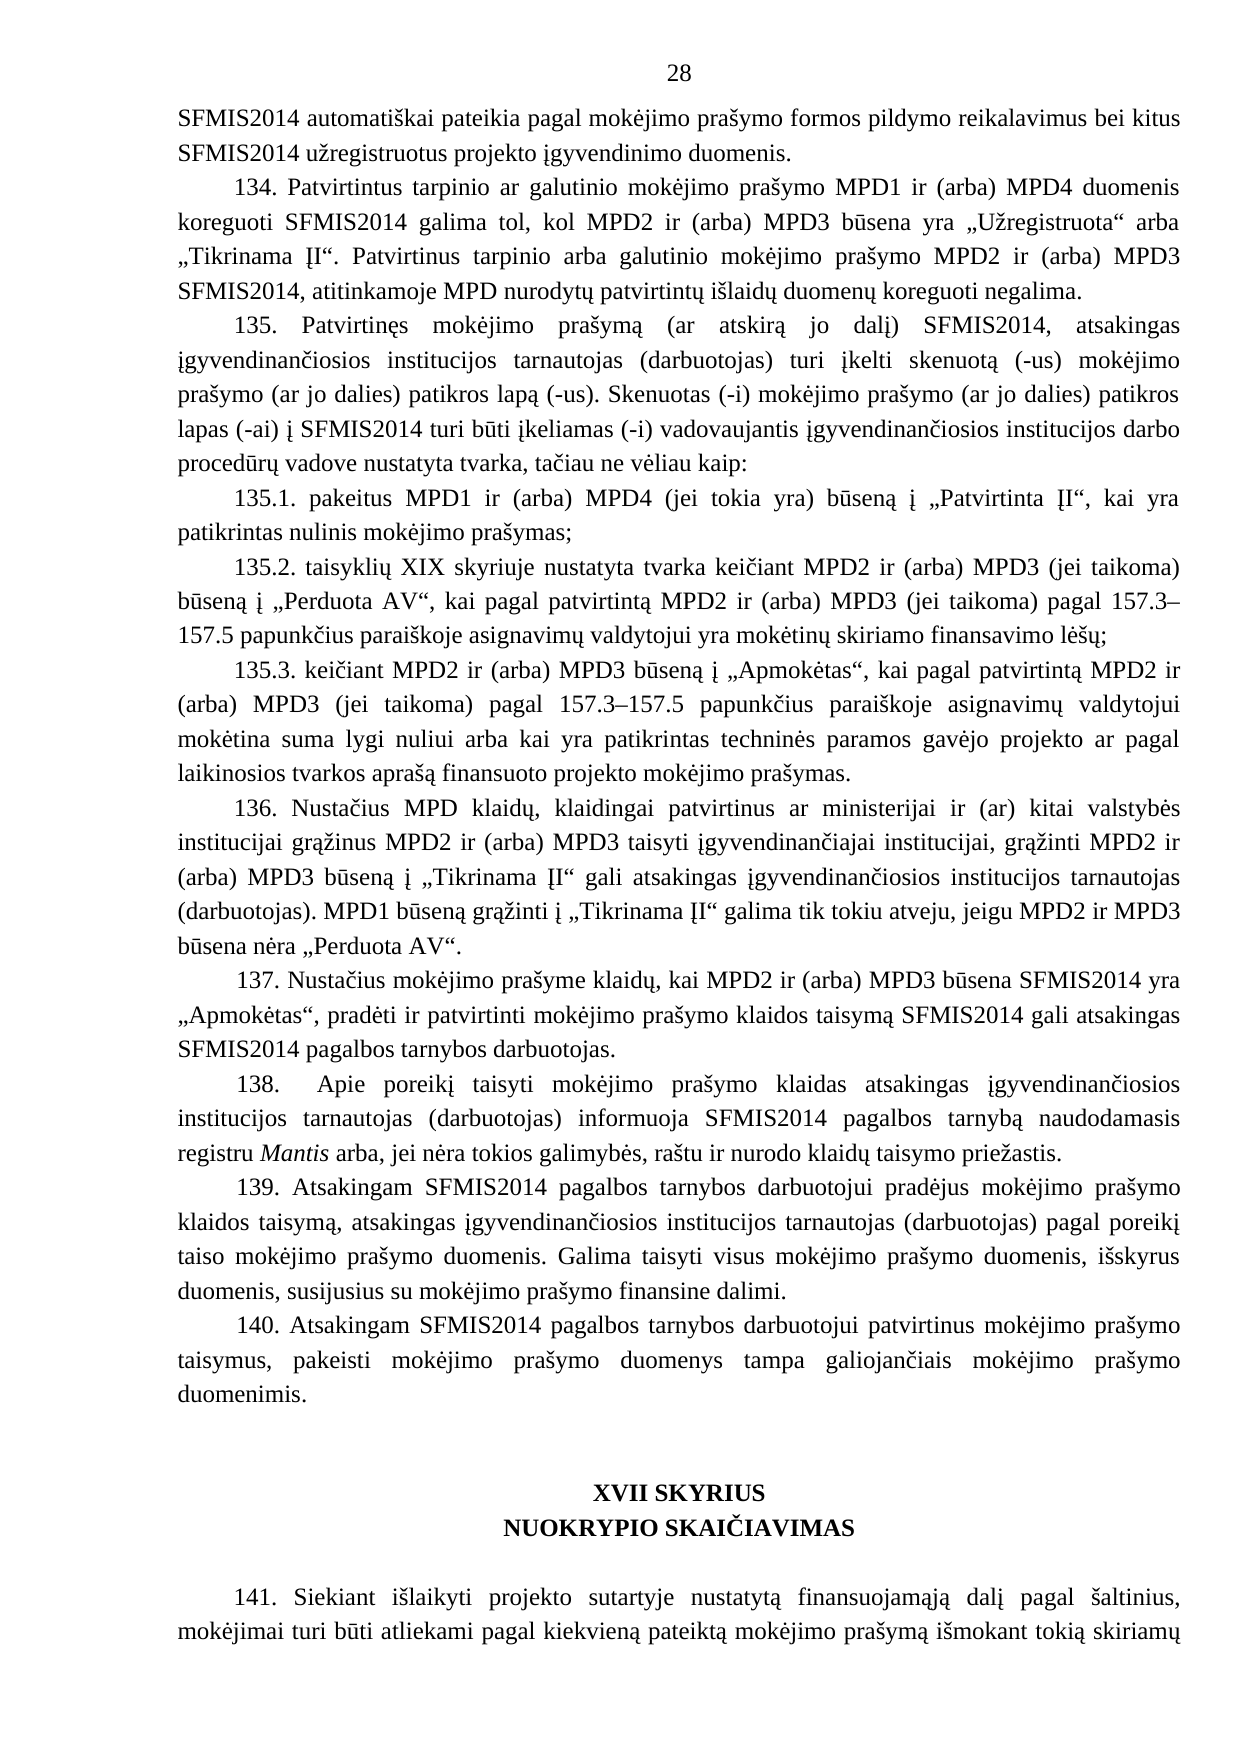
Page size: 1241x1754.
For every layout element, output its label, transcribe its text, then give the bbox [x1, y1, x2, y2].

text 136. Nustačius MPD klaidų, klaidingai patvirtinus ar ministerijai ir (ar) kitai valstybės institucijai grąžinus MPD2 ir (arba) MPD3 taisyti įgyvendinančiajai institucijai, grąžinti MPD2 ir (arba) MPD3 būseną į „Tikrinama ĮI“ gali atsakingas įgyvendinančiosios institucijos tarnautojas (darbuotojas). MPD1 būseną grąžinti į „Tikrinama ĮI“ galima tik tokiu atveju, jeigu MPD2 ir MPD3 būsena nėra „Perduota AV“. [177, 793, 1181, 960]
text 139. Atsakingam SFMIS2014 pagalbos tarnybos darbuotojui pradėjus mokėjimo prašymo klaidos taisymą, atsakingas įgyvendinančiosios institucijos tarnautojas (darbuotojas) pagal poreikį taiso mokėjimo prašymo duomenis. Galima taisyti visus mokėjimo prašymo duomenis, išskyrus duomenis, susijusius su mokėjimo prašymo finansine dalimi. [177, 1172, 1181, 1304]
text 141. Siekiant išlaikyti projekto sutartyje nustatytą finansuojamąją dalį pagal šaltinius, mokėjimai turi būti atliekami pagal kiekvieną pateiktą mokėjimo prašymą išmokant tokią skiriamų [177, 1582, 1181, 1645]
text NUOKRYPIO SKAIČIAVIMAS [177, 1513, 1181, 1542]
text 135.3. keičiant MPD2 ir (arba) MPD3 būseną į „Apmokėtas“, kai pagal patvirtintą MPD2 ir (arba) MPD3 (jei taikoma) pagal 157.3–157.5 papunkčius paraiškoje asignavimų valdytojui mokėtina suma lygi nuliui arba kai yra patikrintas techninės paramos gavėjo projekto ar pagal laikinosios tvarkos aprašą finansuoto projekto mokėjimo prašymas. [177, 655, 1181, 787]
text 135.2. taisyklių XIX skyriuje nustatyta tvarka keičiant MPD2 ir (arba) MPD3 (jei taikoma) būseną į „Perduota AV“, kai pagal patvirtintą MPD2 ir (arba) MPD3 (jei taikoma) pagal 157.3–157.5 papunkčius paraiškoje asignavimų valdytojui yra mokėtinų skiriamo finansavimo lėšų; [177, 552, 1181, 649]
text SFMIS2014 automatiškai pateikia pagal mokėjimo prašymo formos pildymo reikalavimus bei kitus SFMIS2014 užregistruotus projekto įgyvendinimo duomenis. [177, 103, 1181, 167]
text 135.1. pakeitus MPD1 ir (arba) MPD4 (jei tokia yra) būseną į „Patvirtinta ĮI“, kai yra patikrintas nulinis mokėjimo prašymas; [177, 483, 1181, 546]
text 137. Nustačius mokėjimo prašyme klaidų, kai MPD2 ir (arba) MPD3 būsena SFMIS2014 yra „Apmokėtas“, pradėti ir patvirtinti mokėjimo prašymo klaidos taisymą SFMIS2014 gali atsakingas SFMIS2014 pagalbos tarnybos darbuotojas. [177, 965, 1181, 1063]
text 140. Atsakingam SFMIS2014 pagalbos tarnybos darbuotojui patvirtinus mokėjimo prašymo taisymus, pakeisti mokėjimo prašymo duomenys tampa galiojančiais mokėjimo prašymo duomenimis. [177, 1310, 1181, 1408]
text XVII SKYRIUS [177, 1478, 1181, 1507]
text 138. Apie poreikį taisyti mokėjimo prašymo klaidas atsakingas įgyvendinančiosios institucijos tarnautojas (darbuotojas) informuoja SFMIS2014 pagalbos tarnybą naudodamasis registru Mantis arba, jei nėra tokios galimybės, raštu ir nurodo klaidų taisymo priežastis. [177, 1069, 1181, 1167]
text 135. Patvirtinęs mokėjimo prašymą (ar atskirą jo dalį) SFMIS2014, atsakingas įgyvendinančiosios institucijos tarnautojas (darbuotojas) turi įkelti skenuotą (-us) mokėjimo prašymo (ar jo dalies) patikros lapą (-us). Skenuotas (-i) mokėjimo prašymo (ar jo dalies) patikros lapas (-ai) į SFMIS2014 turi būti įkeliamas (-i) vadovaujantis įgyvendinančiosios institucijos darbo procedūrų vadove nustatyta tvarka, tačiau ne vėliau kaip: [177, 310, 1181, 477]
text 134. Patvirtintus tarpinio ar galutinio mokėjimo prašymo MPD1 ir (arba) MPD4 duomenis koreguoti SFMIS2014 galima tol, kol MPD2 ir (arba) MPD3 būsena yra „Užregistruota“ arba „Tikrinama ĮI“. Patvirtinus tarpinio arba galutinio mokėjimo prašymo MPD2 ir (arba) MPD3 SFMIS2014, atitinkamoje MPD nurodytų patvirtintų išlaidų duomenų koreguoti negalima. [177, 172, 1181, 304]
